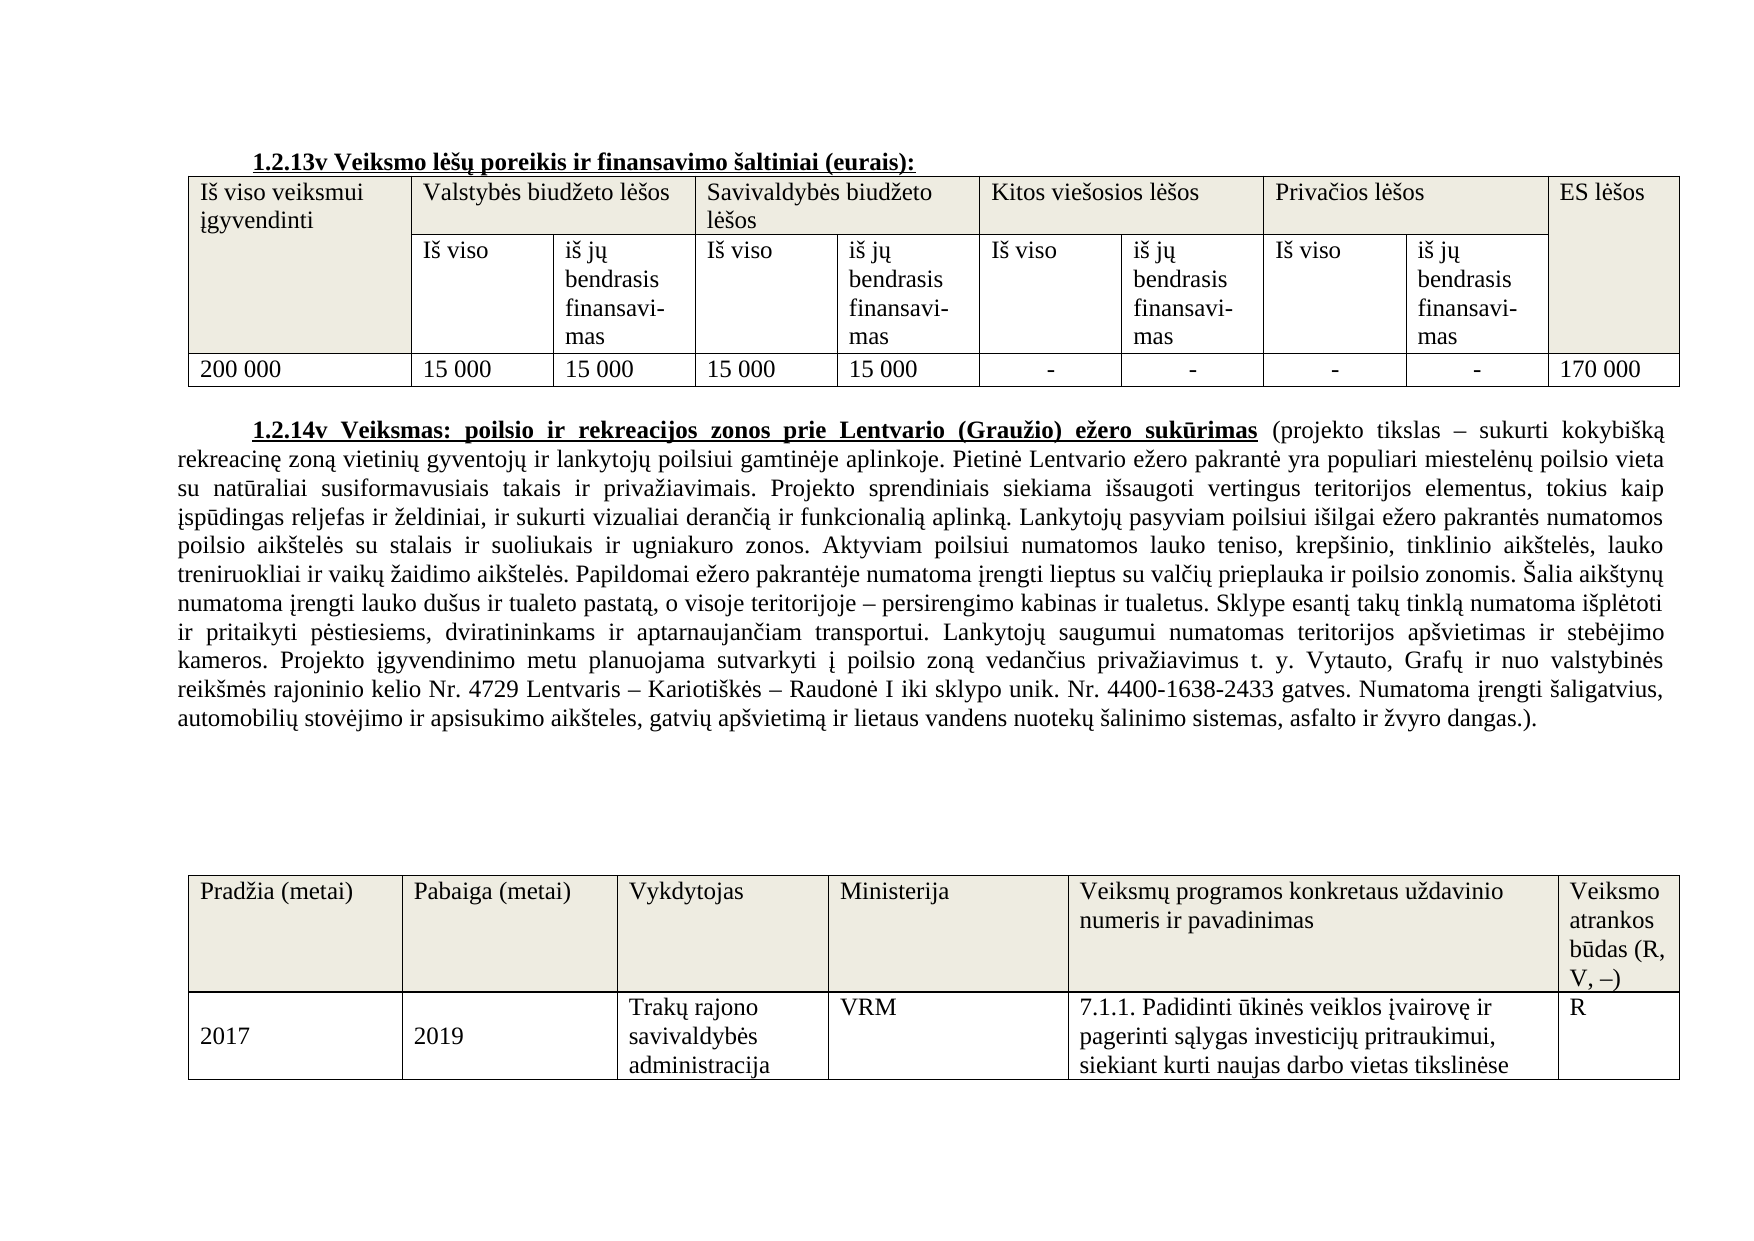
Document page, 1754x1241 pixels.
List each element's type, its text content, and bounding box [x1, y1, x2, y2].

table_cell 15 000 [696, 354, 837, 386]
table_cell iš jų bendrasis finansavi- mas [838, 235, 979, 353]
table_cell - [1122, 354, 1263, 386]
table_cell Iš viso [1264, 235, 1406, 353]
text 1.2.14v Veiksmas: poilsio ir rekreacijos zonos prie Lentvario (Graužio) ežero sukūrimas (projekto tikslas – sukurti kokybišką rekreacinę zoną vietinių gyventojų ir lankytojų poilsiui gamtinėje aplinkoje. Pietinė Lentvario ežero pakrantė yra populiari miestelėnų poilsio vieta su natūraliai susiformavusiais takais ir privažiavimais. Projekto sprendiniais siekiama išsaugoti vertingus teritorijos elementus, tokius kaip įspūdingas reljefas ir želdiniai, ir sukurti vizualiai derančią ir funkcionalią aplinką. Lankytojų pasyviam poilsiui išilgai ežero pakrantės numatomos poilsio aikštelės su stalais ir suoliukais ir ugniakuro zonos. Aktyviam poilsiui numatomos lauko teniso, krepšinio, tinklinio aikštelės, lauko treniruokliai ir vaikų žaidimo aikštelės. Papildomai ežero pakrantėje numatoma įrengti lieptus su valčių prieplauka ir poilsio zonomis. Šalia aikštynų numatoma įrengti lauko dušus ir tualeto pastatą, o visoje teritorijoje – persirengimo kabinas ir tualetus. Sklype esantį takų tinklą numatoma išplėtoti ir pritaikyti pėstiesiems, dviratininkams ir aptarnaujančiam transportui. Lankytojų saugumui numatomas teritorijos apšvietimas ir stebėjimo kameros. Projekto įgyvendinimo metu planuojama sutvarkyti į poilsio zoną vedančius privažiavimus t. y. Vytauto, Grafų ir nuo valstybinės reikšmės rajoninio kelio Nr. 4729 Lentvaris – Kariotiškės – Raudonė I iki sklypo unik. Nr. 4400-1638-2433 gatves. Numatoma įrengti šaligatvius, automobilių stovėjimo ir apsisukimo aikšteles, gatvių apšvietimą ir lietaus vandens nuotekų šalinimo sistemas, asfalto ir žvyro dangas.). [177, 415, 1665, 732]
table_header Privačios lėšos [1264, 177, 1548, 234]
table_cell iš jų bendrasis finansavi- mas [1122, 235, 1263, 353]
table_header Kitos viešosios lėšos [980, 177, 1263, 234]
table_cell 15 000 [554, 354, 695, 386]
table_cell Iš viso [412, 235, 553, 353]
table_cell 170 000 [1549, 354, 1679, 386]
table_cell Trakų rajono savivaldybės administracija [618, 993, 828, 1079]
table_header Veiksmo atrankos būdas (R, V, –) [1559, 876, 1679, 991]
table_header Valstybės biudžeto lėšos [412, 177, 695, 234]
table_cell Iš viso [696, 235, 837, 353]
table_header ES lėšos [1549, 177, 1679, 353]
table_cell VRM [829, 993, 1068, 1079]
table_cell 2017 [189, 993, 402, 1079]
table_cell 15 000 [412, 354, 553, 386]
table_header Ministerija [829, 876, 1068, 991]
table_cell Iš viso [980, 235, 1121, 353]
table_cell 200 000 [189, 354, 411, 386]
table_cell - [1407, 354, 1548, 386]
table_cell 2019 [403, 993, 617, 1079]
table_cell iš jų bendrasis finansavi- mas [1407, 235, 1548, 353]
table_cell - [1264, 354, 1406, 386]
table_header Vykdytojas [618, 876, 828, 991]
table_cell iš jų bendrasis finansavi- mas [554, 235, 695, 353]
table_header Veiksmų programos konkretaus uždavinio numeris ir pavadinimas [1069, 876, 1558, 991]
table_header Iš viso veiksmui įgyvendinti [189, 177, 411, 353]
table_header Pradžia (metai) [189, 876, 402, 991]
table_header Pabaiga (metai) [403, 876, 617, 991]
table_cell 15 000 [838, 354, 979, 386]
text 1.2.13v Veiksmo lėšų poreikis ir finansavimo šaltiniai (eurais): [177, 147, 1665, 176]
table_cell 7.1.1. Padidinti ūkinės veiklos įvairovę ir pagerinti sąlygas investicijų pritraukimui, siekiant kurti naujas darbo vietas tikslinėse [1069, 993, 1558, 1079]
table_header Savivaldybės biudžeto lėšos [696, 177, 979, 234]
table_cell R [1559, 993, 1679, 1079]
table_cell - [980, 354, 1121, 386]
